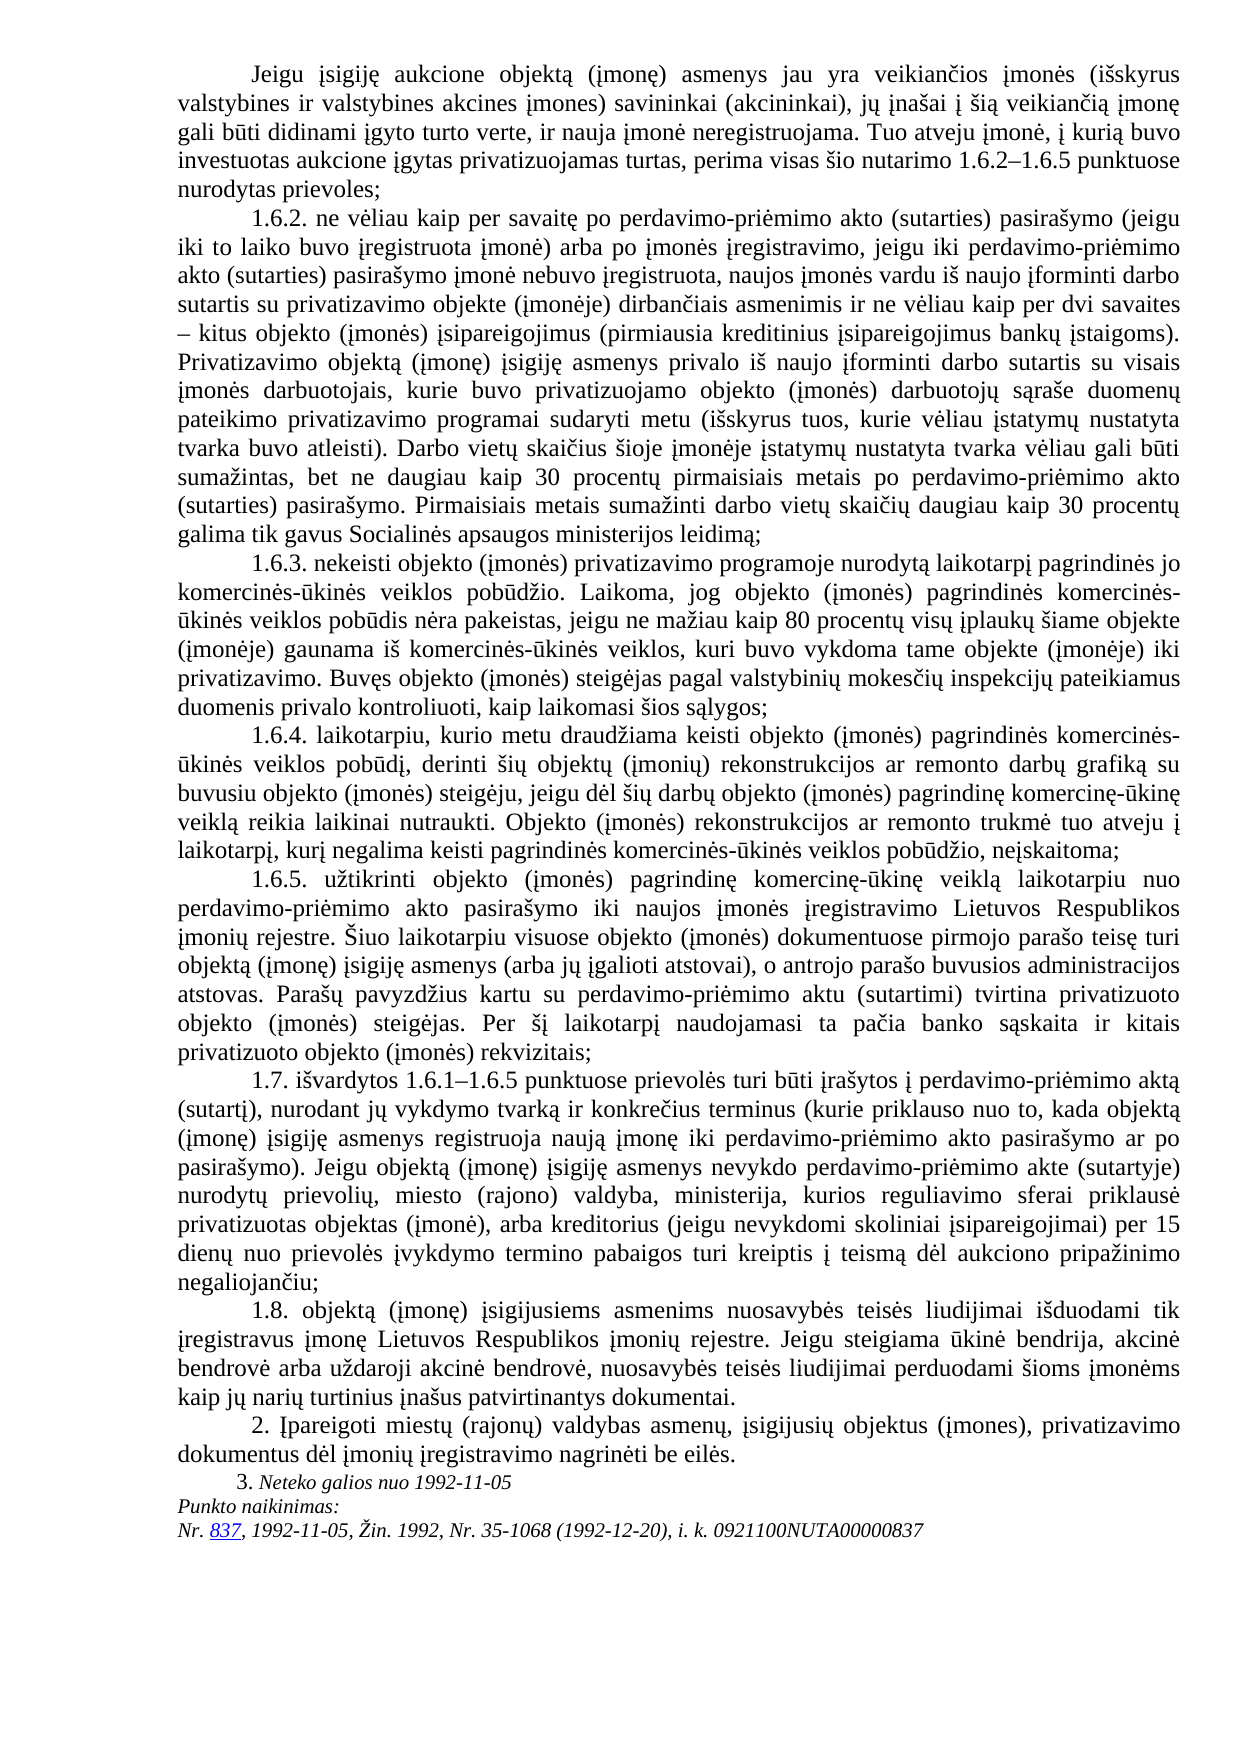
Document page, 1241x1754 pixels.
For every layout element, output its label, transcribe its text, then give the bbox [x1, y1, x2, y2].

text 2. Įpareigoti miestų (rajonų) valdybas asmenų, įsigijusių objektus (įmones), privatizavimo dokumentus dėl įmonių įregistravimo nagrinėti be eilės. [177, 1410, 1181, 1468]
text 1.8. objektą (įmonę) įsigijusiems asmenims nuosavybės teisės liudijimai išduodami tik įregistravus įmonę Lietuvos Respublikos įmonių rejestre. Jeigu steigiama ūkinė bendrija, akcinė bendrovė arba uždaroji akcinė bendrovė, nuosavybės teisės liudijimai perduodami šioms įmonėms kaip jų narių turtinius įnašus patvirtinantys dokumentai. [177, 1295, 1181, 1410]
text 1.6.4. laikotarpiu, kurio metu draudžiama keisti objekto (įmonės) pagrindinės komercinės-ūkinės veiklos pobūdį, derinti šių objektų (įmonių) rekonstrukcijos ar remonto darbų grafiką su buvusiu objekto (įmonės) steigėju, jeigu dėl šių darbų objekto (įmonės) pagrindinę komercinę-ūkinę veiklą reikia laikinai nutraukti. Objekto (įmonės) rekonstrukcijos ar remonto trukmė tuo atveju į laikotarpį, kurį negalima keisti pagrindinės komercinės-ūkinės veiklos pobūdžio, neįskaitoma; [177, 720, 1181, 864]
text Nr. 837, 1992-11-05, Žin. 1992, Nr. 35-1068 (1992-12-20), i. k. 0921100NUTA00000837 [177, 1518, 1181, 1542]
text 1.6.3. nekeisti objekto (įmonės) privatizavimo programoje nurodytą laikotarpį pagrindinės jo komercinės-ūkinės veiklos pobūdžio. Laikoma, jog objekto (įmonės) pagrindinės komercinės-ūkinės veiklos pobūdis nėra pakeistas, jeigu ne mažiau kaip 80 procentų visų įplaukų šiame objekte (įmonėje) gaunama iš komercinės-ūkinės veiklos, kuri buvo vykdoma tame objekte (įmonėje) iki privatizavimo. Buvęs objekto (įmonės) steigėjas pagal valstybinių mokesčių inspekcijų pateikiamus duomenis privalo kontroliuoti, kaip laikomasi šios sąlygos; [177, 548, 1181, 720]
text 1.7. išvardytos 1.6.1–1.6.5 punktuose prievolės turi būti įrašytos į perdavimo-priėmimo aktą (sutartį), nurodant jų vykdymo tvarką ir konkrečius terminus (kurie priklauso nuo to, kada objektą (įmonę) įsigiję asmenys registruoja naują įmonę iki perdavimo-priėmimo akto pasirašymo ar po pasirašymo). Jeigu objektą (įmonę) įsigiję asmenys nevykdo perdavimo-priėmimo akte (sutartyje) nurodytų prievolių, miesto (rajono) valdyba, ministerija, kurios reguliavimo sferai priklausė privatizuotas objektas (įmonė), arba kreditorius (jeigu nevykdomi skoliniai įsipareigojimai) per 15 dienų nuo prievolės įvykdymo termino pabaigos turi kreiptis į teismą dėl aukciono pripažinimo negaliojančiu; [177, 1065, 1181, 1295]
text Jeigu įsigiję aukcione objektą (įmonę) asmenys jau yra veikiančios įmonės (išskyrus valstybines ir valstybines akcines įmones) savininkai (akcininkai), jų įnašai į šią veikiančią įmonę gali būti didinami įgyto turto verte, ir nauja įmonė neregistruojama. Tuo atveju įmonė, į kurią buvo investuotas aukcione įgytas privatizuojamas turtas, perima visas šio nutarimo 1.6.2–1.6.5 punktuose nurodytas prievoles; [177, 59, 1181, 203]
text 1.6.5. užtikrinti objekto (įmonės) pagrindinę komercinę-ūkinę veiklą laikotarpiu nuo perdavimo-priėmimo akto pasirašymo iki naujos įmonės įregistravimo Lietuvos Respublikos įmonių rejestre. Šiuo laikotarpiu visuose objekto (įmonės) dokumentuose pirmojo parašo teisę turi objektą (įmonę) įsigiję asmenys (arba jų įgalioti atstovai), o antrojo parašo buvusios administracijos atstovas. Parašų pavyzdžius kartu su perdavimo-priėmimo aktu (sutartimi) tvirtina privatizuoto objekto (įmonės) steigėjas. Per šį laikotarpį naudojamasi ta pačia banko sąskaita ir kitais privatizuoto objekto (įmonės) rekvizitais; [177, 864, 1181, 1065]
text 3. Neteko galios nuo 1992-11-05 [177, 1468, 1181, 1494]
text 1.6.2. ne vėliau kaip per savaitę po perdavimo-priėmimo akto (sutarties) pasirašymo (jeigu iki to laiko buvo įregistruota įmonė) arba po įmonės įregistravimo, jeigu iki perdavimo-priėmimo akto (sutarties) pasirašymo įmonė nebuvo įregistruota, naujos įmonės vardu iš naujo įforminti darbo sutartis su privatizavimo objekte (įmonėje) dirbančiais asmenimis ir ne vėliau kaip per dvi savaites – kitus objekto (įmonės) įsipareigojimus (pirmiausia kreditinius įsipareigojimus bankų įstaigoms). Privatizavimo objektą (įmonę) įsigiję asmenys privalo iš naujo įforminti darbo sutartis su visais įmonės darbuotojais, kurie buvo privatizuojamo objekto (įmonės) darbuotojų sąraše duomenų pateikimo privatizavimo programai sudaryti metu (išskyrus tuos, kurie vėliau įstatymų nustatyta tvarka buvo atleisti). Darbo vietų skaičius šioje įmonėje įstatymų nustatyta tvarka vėliau gali būti sumažintas, bet ne daugiau kaip 30 procentų pirmaisiais metais po perdavimo-priėmimo akto (sutarties) pasirašymo. Pirmaisiais metais sumažinti darbo vietų skaičių daugiau kaip 30 procentų galima tik gavus Socialinės apsaugos ministerijos leidimą; [177, 203, 1181, 548]
text Punkto naikinimas: [177, 1494, 1181, 1518]
